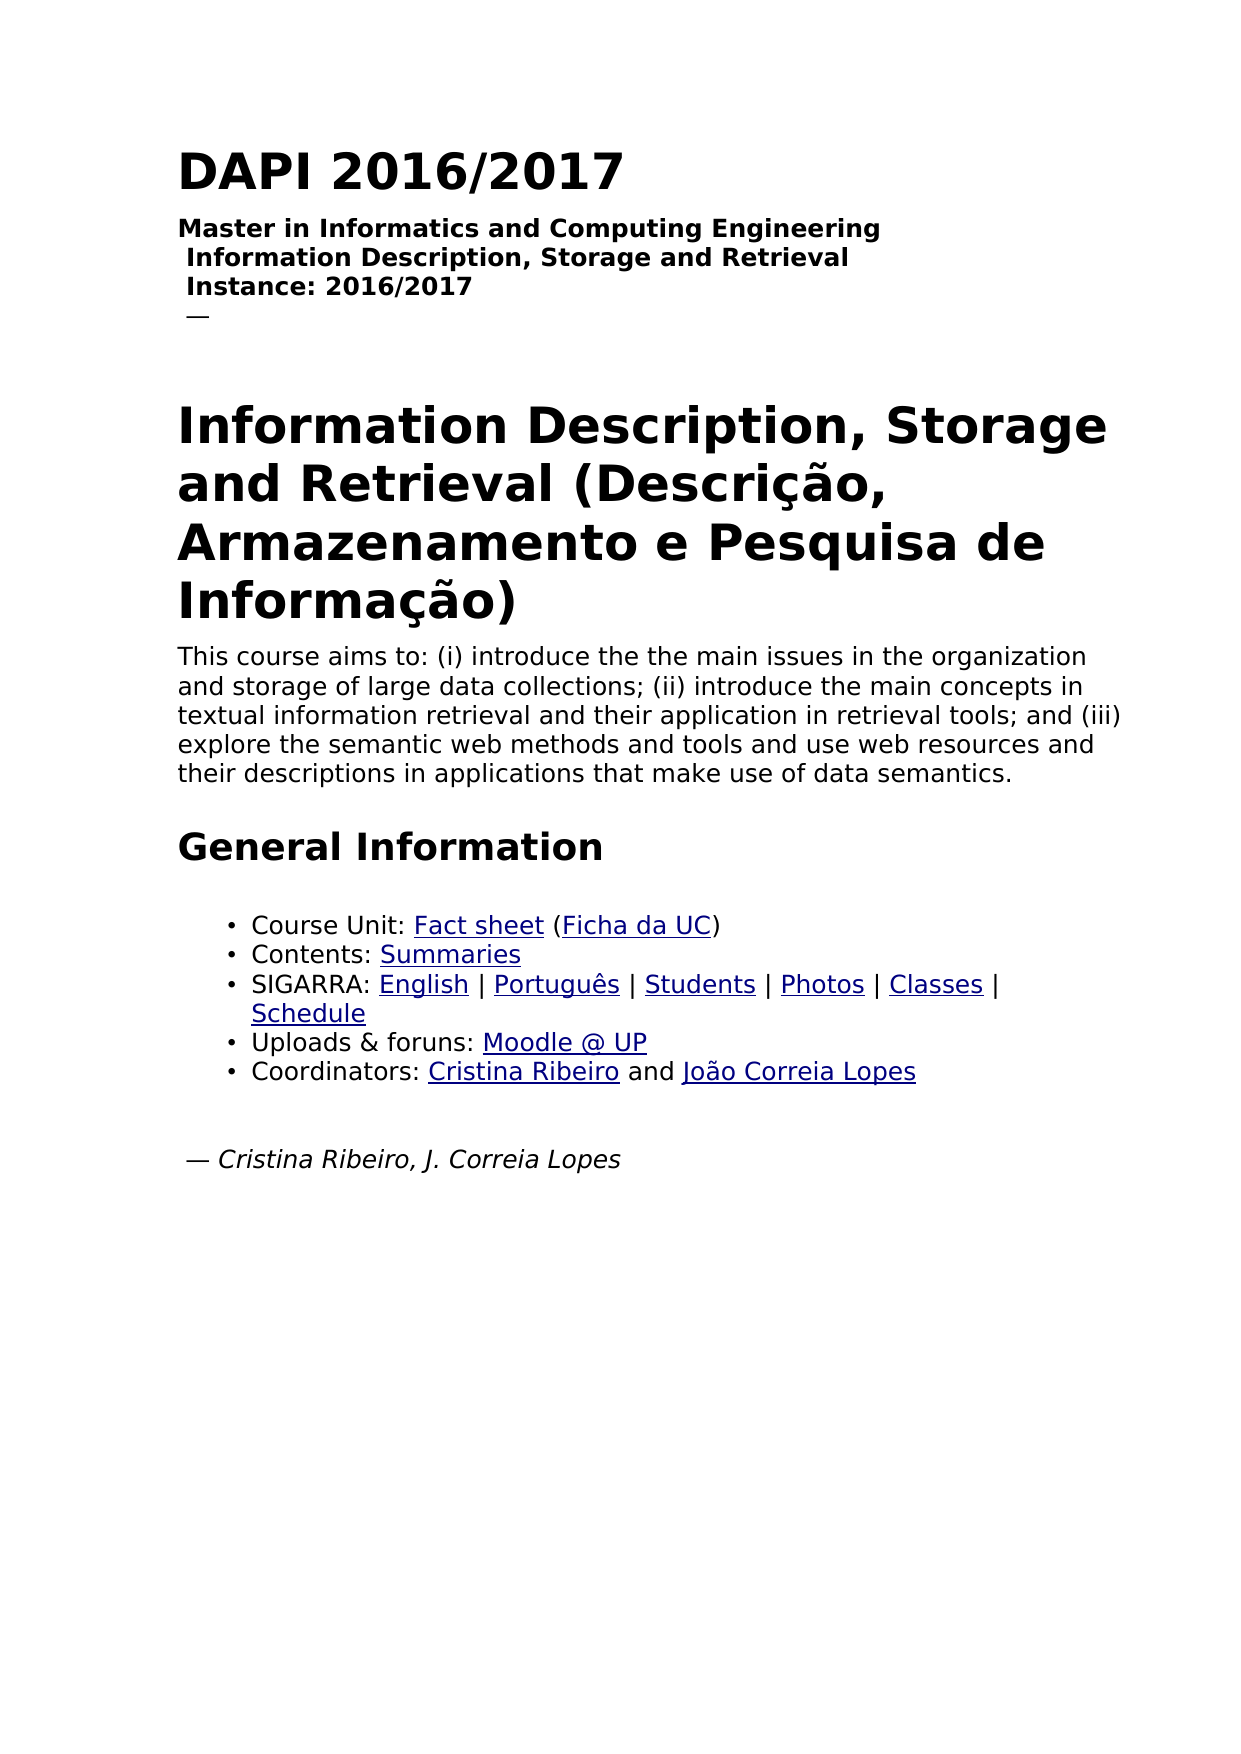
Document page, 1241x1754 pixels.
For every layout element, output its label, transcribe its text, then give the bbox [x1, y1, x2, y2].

list SIGARRA: English | Português | Students | Photos | Classes | Schedule [236, 970, 1122, 1028]
text This course aims to: (i) introduce the the main issues in the organization and storage of large data collections; (ii) introduce the main concepts in textual information retrieval and their application in retrieval tools; and (iii) explore the semantic web methods and tools and use web resources and their descriptions in applications that make use of data semantics. [177, 643, 1122, 788]
subtitle Information Description, Storage and Retrieval (Descrição, Armazenamento e Pesquisa de Informação) [177, 397, 1122, 630]
list Contents: Summaries [236, 941, 1122, 970]
list Course Unit: Fact sheet (Ficha da UC) [236, 912, 1122, 941]
list Coordinators: Cristina Ribeiro and João Correia Lopes [236, 1057, 1122, 1087]
subtitle DAPI 2016/2017 [177, 143, 1122, 201]
text — Cristina Ribeiro, J. Correia Lopes [177, 1116, 1122, 1174]
text Master in Informatics and Computing Engineering Information Description, Storage and Retrieval Instance: 2016/2017 — [177, 214, 1122, 360]
list Uploads & foruns: Moodle @ UP [236, 1028, 1122, 1057]
subtitle General Information [177, 826, 1122, 869]
